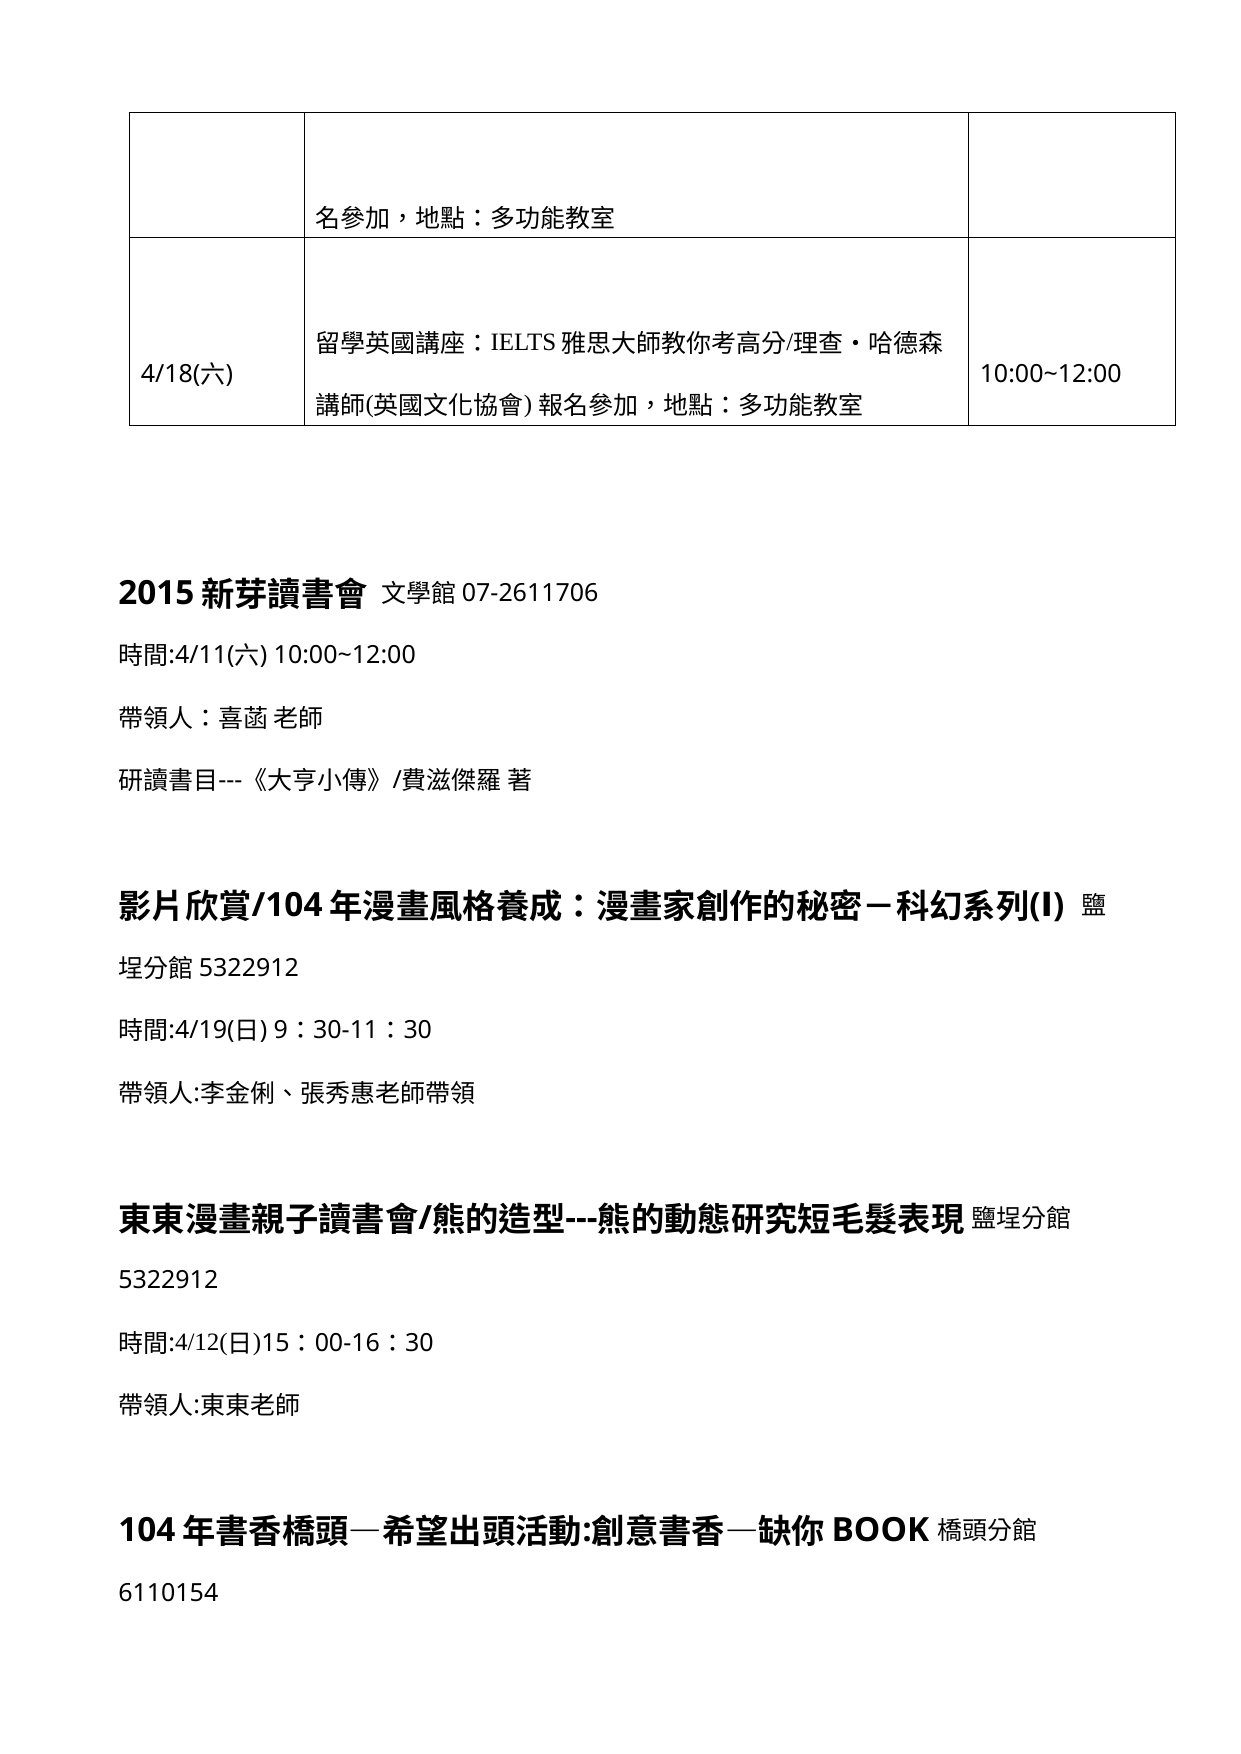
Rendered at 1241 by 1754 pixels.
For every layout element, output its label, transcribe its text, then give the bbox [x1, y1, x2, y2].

table_cell [969, 113, 1175, 237]
table_cell [130, 113, 304, 237]
text 帶領人：喜菡 老師 [118, 675, 1122, 737]
table_cell 4/18(六) [130, 238, 304, 425]
text 帶領人:李金俐、張秀惠老師帶領 [118, 1050, 1122, 1112]
table_cell 10:00~12:00 [969, 238, 1175, 425]
text 2015新芽讀書會 文學館 07-2611706 [118, 550, 1122, 612]
text 研讀書目---《大亨小傳》/費滋傑羅 著 [118, 737, 1122, 800]
text 時間:4/12(日)15：00-16：30 [118, 1300, 1122, 1362]
text 時間:4/19(日) 9：30-11：30 [118, 987, 1122, 1050]
text 東東漫畫親子讀書會/熊的造型---熊的動態研究短毛髮表現 鹽埕分館 5322912 [118, 1175, 1122, 1300]
table_cell 留學英國講座：IELTS雅思大師教你考高分/理查‧哈德森講師(英國文化協會) 報名參加，地點：多功能教室 [305, 238, 968, 425]
text 104年書香橋頭—希望出頭活動:創意書香—缺你BOOK 橋頭分館 6110154 [118, 1487, 1122, 1612]
text 帶領人:東東老師 [118, 1362, 1122, 1425]
table_cell 名參加，地點：多功能教室 [305, 113, 968, 237]
text 影片欣賞/104年漫畫風格養成：漫畫家創作的秘密－科幻系列(Ⅰ) 鹽埕分館 5322912 [118, 862, 1122, 987]
text 時間:4/11(六) 10:00~12:00 [118, 612, 1122, 675]
